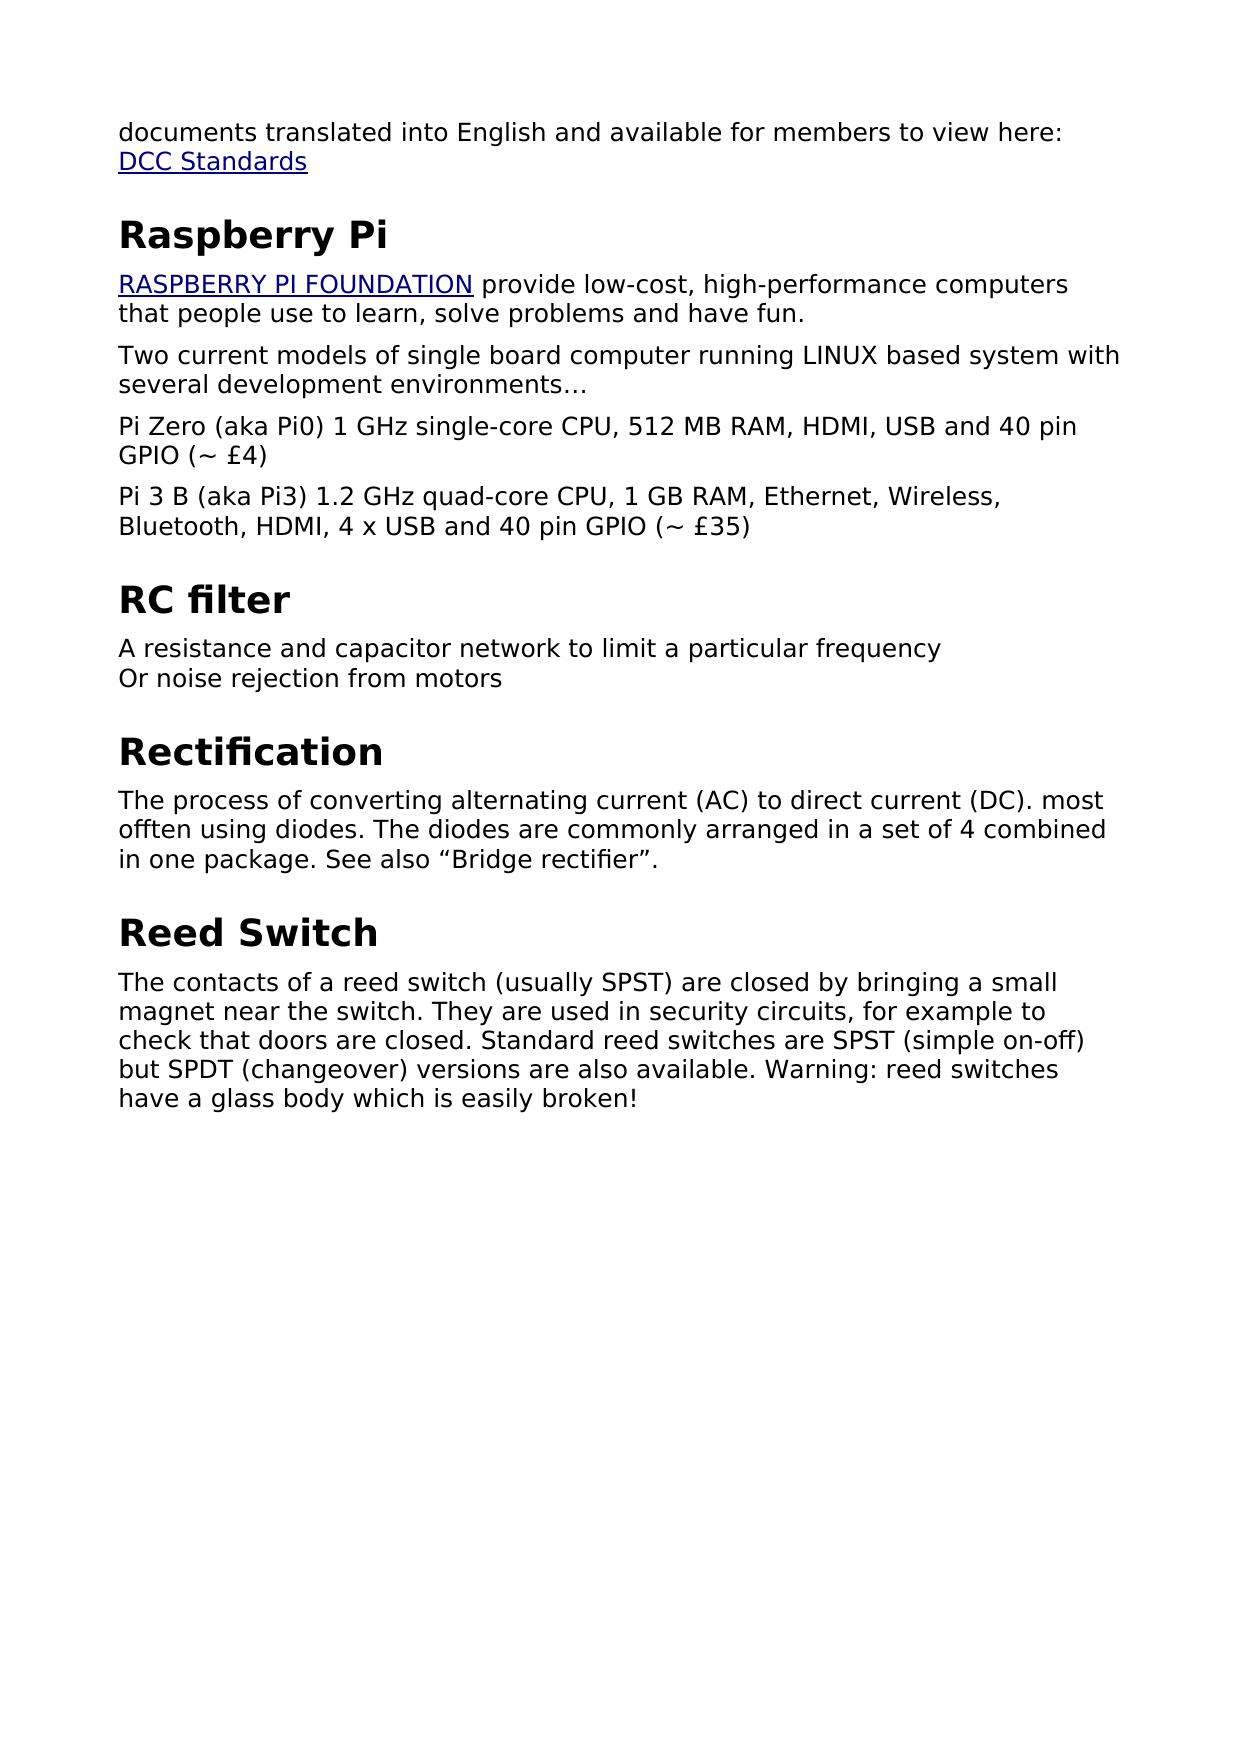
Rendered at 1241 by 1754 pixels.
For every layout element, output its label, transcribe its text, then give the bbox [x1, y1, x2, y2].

subtitle RC filter [118, 578, 1122, 622]
text RASPBERRY PI FOUNDATION provide low-cost, high-performance computers that people use to learn, solve problems and have fun. [118, 270, 1122, 328]
subtitle Raspberry Pi [118, 214, 1122, 258]
text A resistance and capacitor network to limit a particular frequency Or noise rejection from motors [118, 634, 1122, 693]
text The contacts of a reed switch (usually SPST) are closed by bringing a small magnet near the switch. They are used in security circuits, for example to check that doors are closed. Standard reed switches are SPST (simple on-off) but SPDT (changeover) versions are also available. Warning: reed switches have a glass body which is easily broken! [118, 968, 1122, 1113]
text Pi 3 B (aka Pi3) 1.2 GHz quad-core CPU, 1 GB RAM, Ethernet, Wireless, Bluetooth, HDMI, 4 x USB and 40 pin GPIO (~ £35) [118, 483, 1122, 541]
text The process of converting alternating current (AC) to direct current (DC). most offten using diodes. The diodes are commonly arranged in a set of 4 combined in one package. See also “Bridge rectifier”. [118, 787, 1122, 874]
text documents translated into English and available for members to view here: DCC Standards [118, 118, 1122, 176]
text Two current models of single board computer running LINUX based system with several development environments… [118, 341, 1122, 399]
subtitle Reed Switch [118, 912, 1122, 955]
subtitle Rectification [118, 730, 1122, 774]
text Pi Zero (aka Pi0) 1 GHz single-core CPU, 512 MB RAM, HDMI, USB and 40 pin GPIO (~ £4) [118, 412, 1122, 470]
